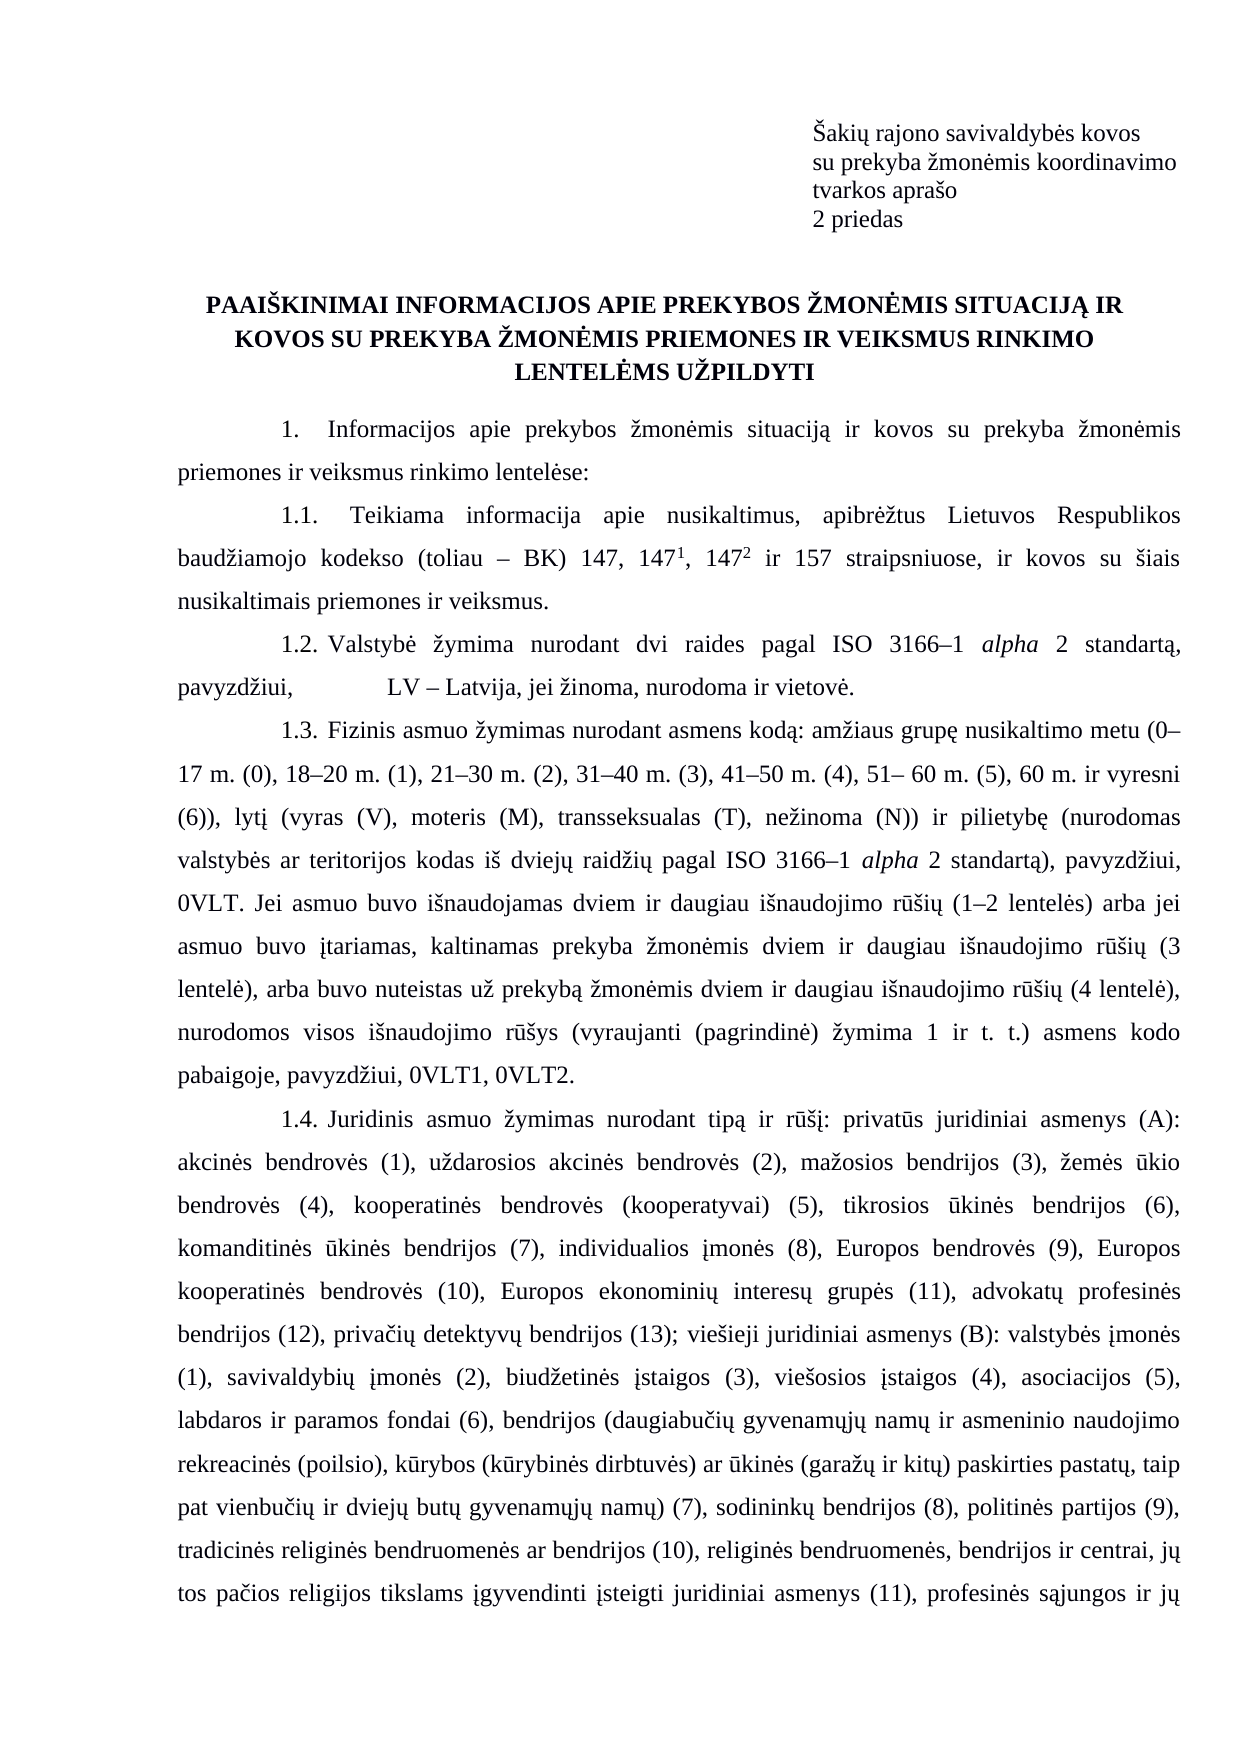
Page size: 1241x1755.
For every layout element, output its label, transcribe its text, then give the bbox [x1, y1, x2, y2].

text su prekyba žmonėmis koordinavimo [812, 147, 1181, 176]
text tvarkos aprašo [812, 176, 1181, 204]
text 1.4. Juridinis asmuo žymimas nurodant tipą ir rūšį: privatūs juridiniai asmenys (A): akcinės bendrovės (1), uždarosios akcinės bendrovės (2), mažosios bendrijos (3), žemės ūkio bendrovės (4), kooperatinės bendrovės (kooperatyvai) (5), tikrosios ūkinės bendrijos (6), komanditinės ūkinės bendrijos (7), individualios įmonės (8), Europos bendrovės (9), Europos kooperatinės bendrovės (10), Europos ekonominių interesų grupės (11), advokatų profesinės bendrijos (12), privačių detektyvų bendrijos (13); viešieji juridiniai asmenys (B): valstybės įmonės (1), savivaldybių įmonės (2), biudžetinės įstaigos (3), viešosios įstaigos (4), asociacijos (5), labdaros ir paramos fondai (6), bendrijos (daugiabučių gyvenamųjų namų ir asmeninio naudojimo rekreacinės (poilsio), kūrybos (kūrybinės dirbtuvės) ar ūkinės (garažų ir kitų) paskirties pastatų, taip pat vienbučių ir dviejų butų gyvenamųjų namų) (7), sodininkų bendrijos (8), politinės partijos (9), tradicinės religinės bendruomenės ar bendrijos (10), religinės bendruomenės, bendrijos ir centrai, jų tos pačios religijos tikslams įgyvendinti įsteigti juridiniai asmenys (11), profesinės sąjungos ir jų [177, 1104, 1181, 1607]
text PAAIŠKINIMAI INFORMACIJOS APIE PREKYBOS ŽMONĖMIS SITUACIJĄ IR KOVOS SU PREKYBA ŽMONĖMIS PRIEMONES IR VEIKSMUS RINKIMO LENTELĖMS UŽPILDYTI [177, 291, 1152, 385]
text 1.3. Fizinis asmuo žymimas nurodant asmens kodą: amžiaus grupę nusikaltimo metu (0–17 m. (0), 18–20 m. (1), 21–30 m. (2), 31–40 m. (3), 41–50 m. (4), 51– 60 m. (5), 60 m. ir vyresni (6)), lytį (vyras (V), moteris (M), transseksualas (T), nežinoma (N)) ir pilietybę (nurodomas valstybės ar teritorijos kodas iš dviejų raidžių pagal ISO 3166–1 alpha 2 standartą), pavyzdžiui, 0VLT. Jei asmuo buvo išnaudojamas dviem ir daugiau išnaudojimo rūšių (1–2 lentelės) arba jei asmuo buvo įtariamas, kaltinamas prekyba žmonėmis dviem ir daugiau išnaudojimo rūšių (3 lentelė), arba buvo nuteistas už prekybą žmonėmis dviem ir daugiau išnaudojimo rūšių (4 lentelė), nurodomos visos išnaudojimo rūšys (vyraujanti (pagrindinė) žymima 1 ir t. t.) asmens kodo pabaigoje, pavyzdžiui, 0VLT1, 0VLT2. [177, 716, 1181, 1089]
text 1. Informacijos apie prekybos žmonėmis situaciją ir kovos su prekyba žmonėmis priemones ir veiksmus rinkimo lentelėse: [177, 414, 1181, 486]
text 1.1. Teikiama informacija apie nusikaltimus, apibrėžtus Lietuvos Respublikos baudžiamojo kodekso (toliau – BK) 147, 1471, 1472 ir 157 straipsniuose, ir kovos su šiais nusikaltimais priemones ir veiksmus. [177, 500, 1181, 615]
text 2 priedas [812, 204, 1181, 233]
text 1.2. Valstybė žymima nurodant dvi raides pagal ISO 3166–1 alpha 2 standartą, pavyzdžiui, LV – Latvija, jei žinoma, nurodoma ir vietovė. [177, 629, 1181, 701]
text Šakių rajono savivaldybės kovos [177, 118, 1181, 147]
